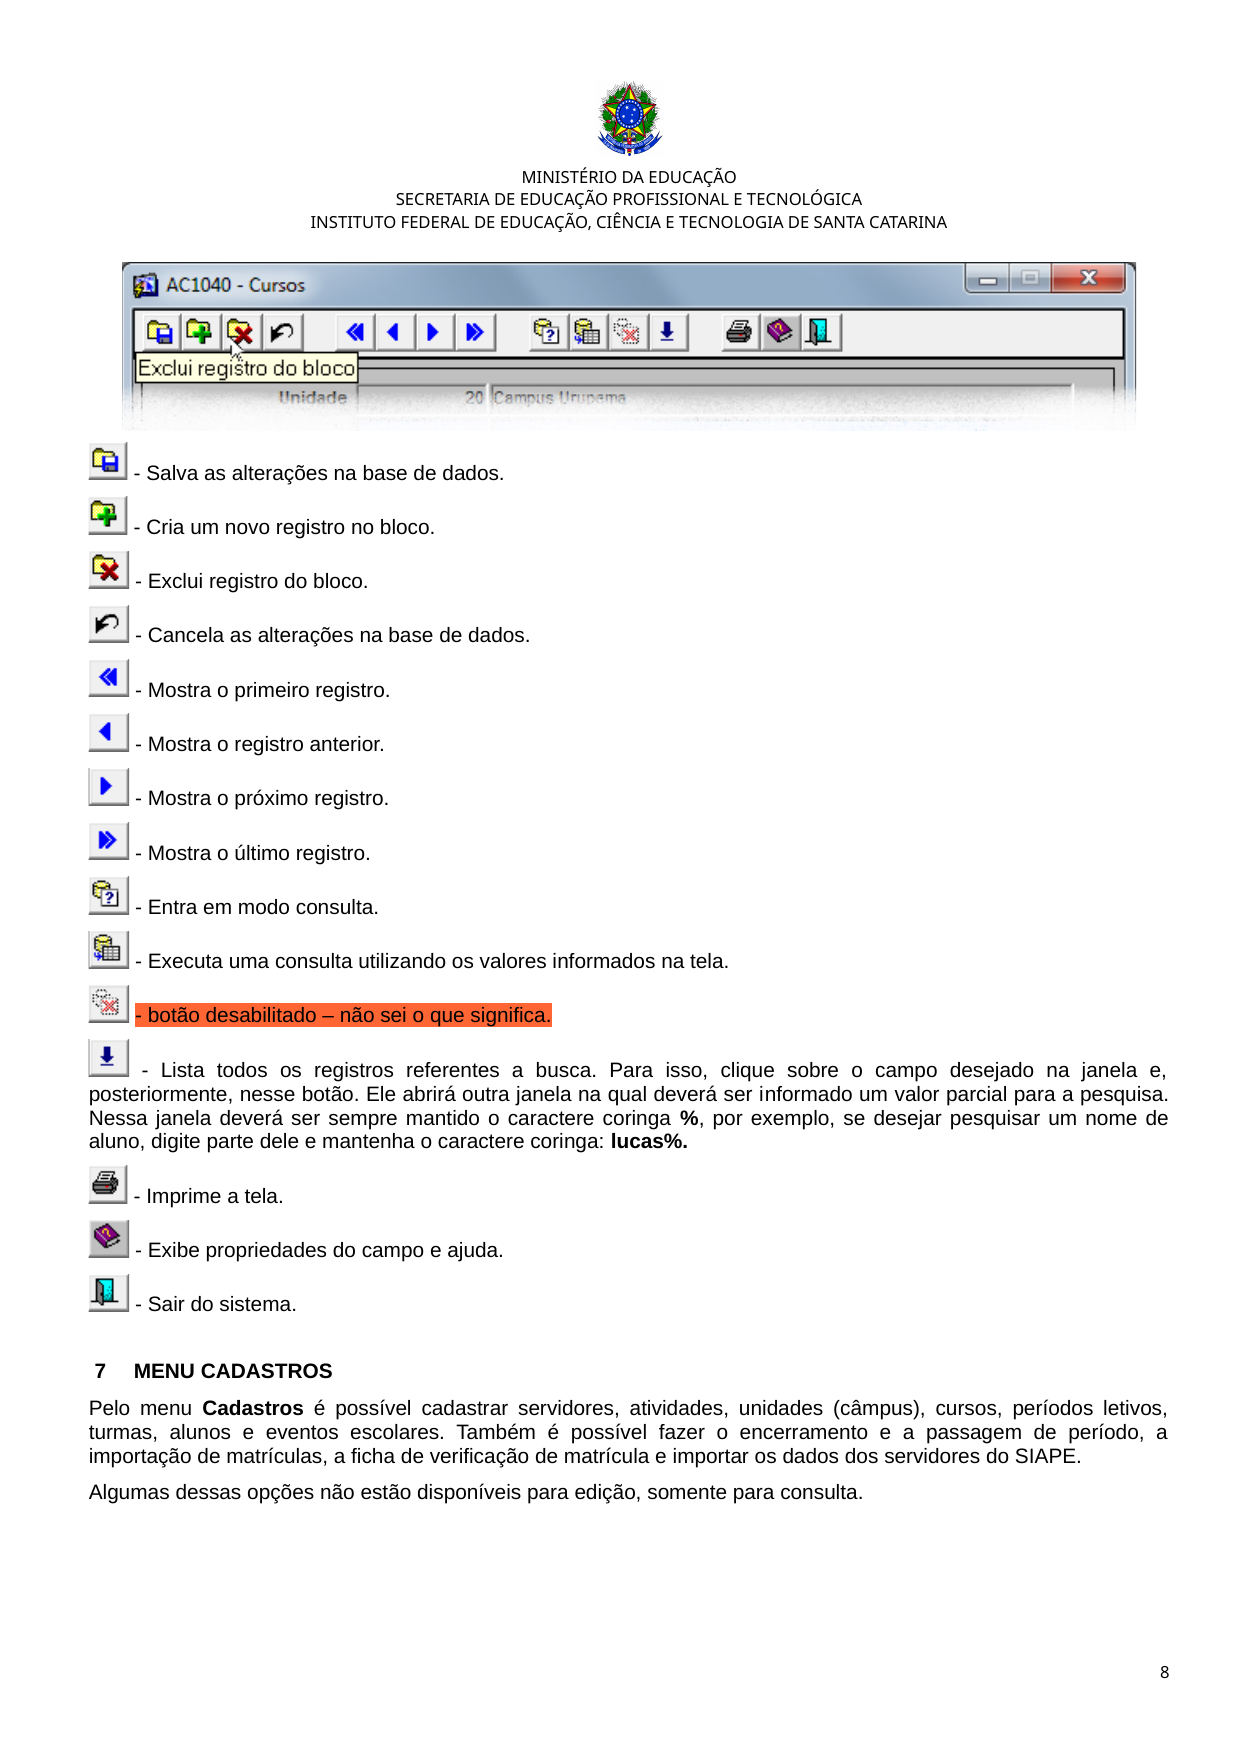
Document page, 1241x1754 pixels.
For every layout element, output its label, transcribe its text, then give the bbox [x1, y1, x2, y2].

picture [594, 80, 664, 157]
picture [122, 262, 1137, 431]
picture [88, 551, 130, 589]
text - Mostra o último registro. [88, 822, 1169, 864]
picture [88, 1274, 130, 1312]
text - Mostra o primeiro registro. [88, 659, 1169, 701]
text Pelo menu Cadastros é possível cadastrar servidores, atividades, unidades (câmpus), cursos, períodos letivos, turmas, alunos e eventos escolares. Também é possível fazer o encerramento e a passagem de período, a importação de matrículas, a ficha de verificação de matrícula e importar os dados dos servidores do SIAPE. [88, 1396, 1169, 1467]
subtitle Menu Cadastros [88, 1359, 1169, 1383]
text - Exibe propriedades do campo e ajuda. [88, 1220, 1169, 1262]
text - Salva as alterações na base de dados. [88, 442, 1169, 484]
text - Mostra o próximo registro. [88, 768, 1169, 810]
text - botão desabilitado – não sei o que significa. [88, 985, 1169, 1027]
picture [88, 442, 128, 480]
picture [88, 1165, 128, 1204]
picture [88, 1220, 130, 1258]
picture [88, 876, 130, 915]
picture [88, 822, 130, 860]
text - Cria um novo registro no bloco. [88, 497, 1169, 539]
text - Exclui registro do bloco. [88, 551, 1169, 593]
picture [88, 659, 130, 697]
picture [88, 496, 128, 535]
picture [88, 1039, 130, 1077]
text - Executa uma consulta utilizando os valores informados na tela. [88, 931, 1169, 973]
picture [88, 605, 130, 643]
picture [88, 985, 130, 1023]
text - Entra em modo consulta. [88, 877, 1169, 918]
picture [88, 931, 130, 969]
text - Imprime a tela. [88, 1166, 1169, 1207]
text - Lista todos os registros referentes a busca. Para isso, clique sobre o campo desejado na janela e, posteriormente, nesse botão. Ele abrirá outra janela na qual deverá ser informado um valor parcial para a pesquisa. Nessa janela deverá ser sempre mantido o caractere coringa %, por exemplo, se desejar pesquisar um nome de aluno, digite parte dele e mantenha o caractere coringa: lucas%. [88, 1039, 1169, 1153]
text - Cancela as alterações na base de dados. [88, 605, 1169, 647]
text Algumas dessas opções não estão disponíveis para edição, somente para consulta. [88, 1480, 1169, 1504]
text - Sair do sistema. [88, 1274, 1169, 1316]
picture [88, 713, 130, 752]
picture [88, 768, 130, 806]
text - Mostra o registro anterior. [88, 714, 1169, 756]
